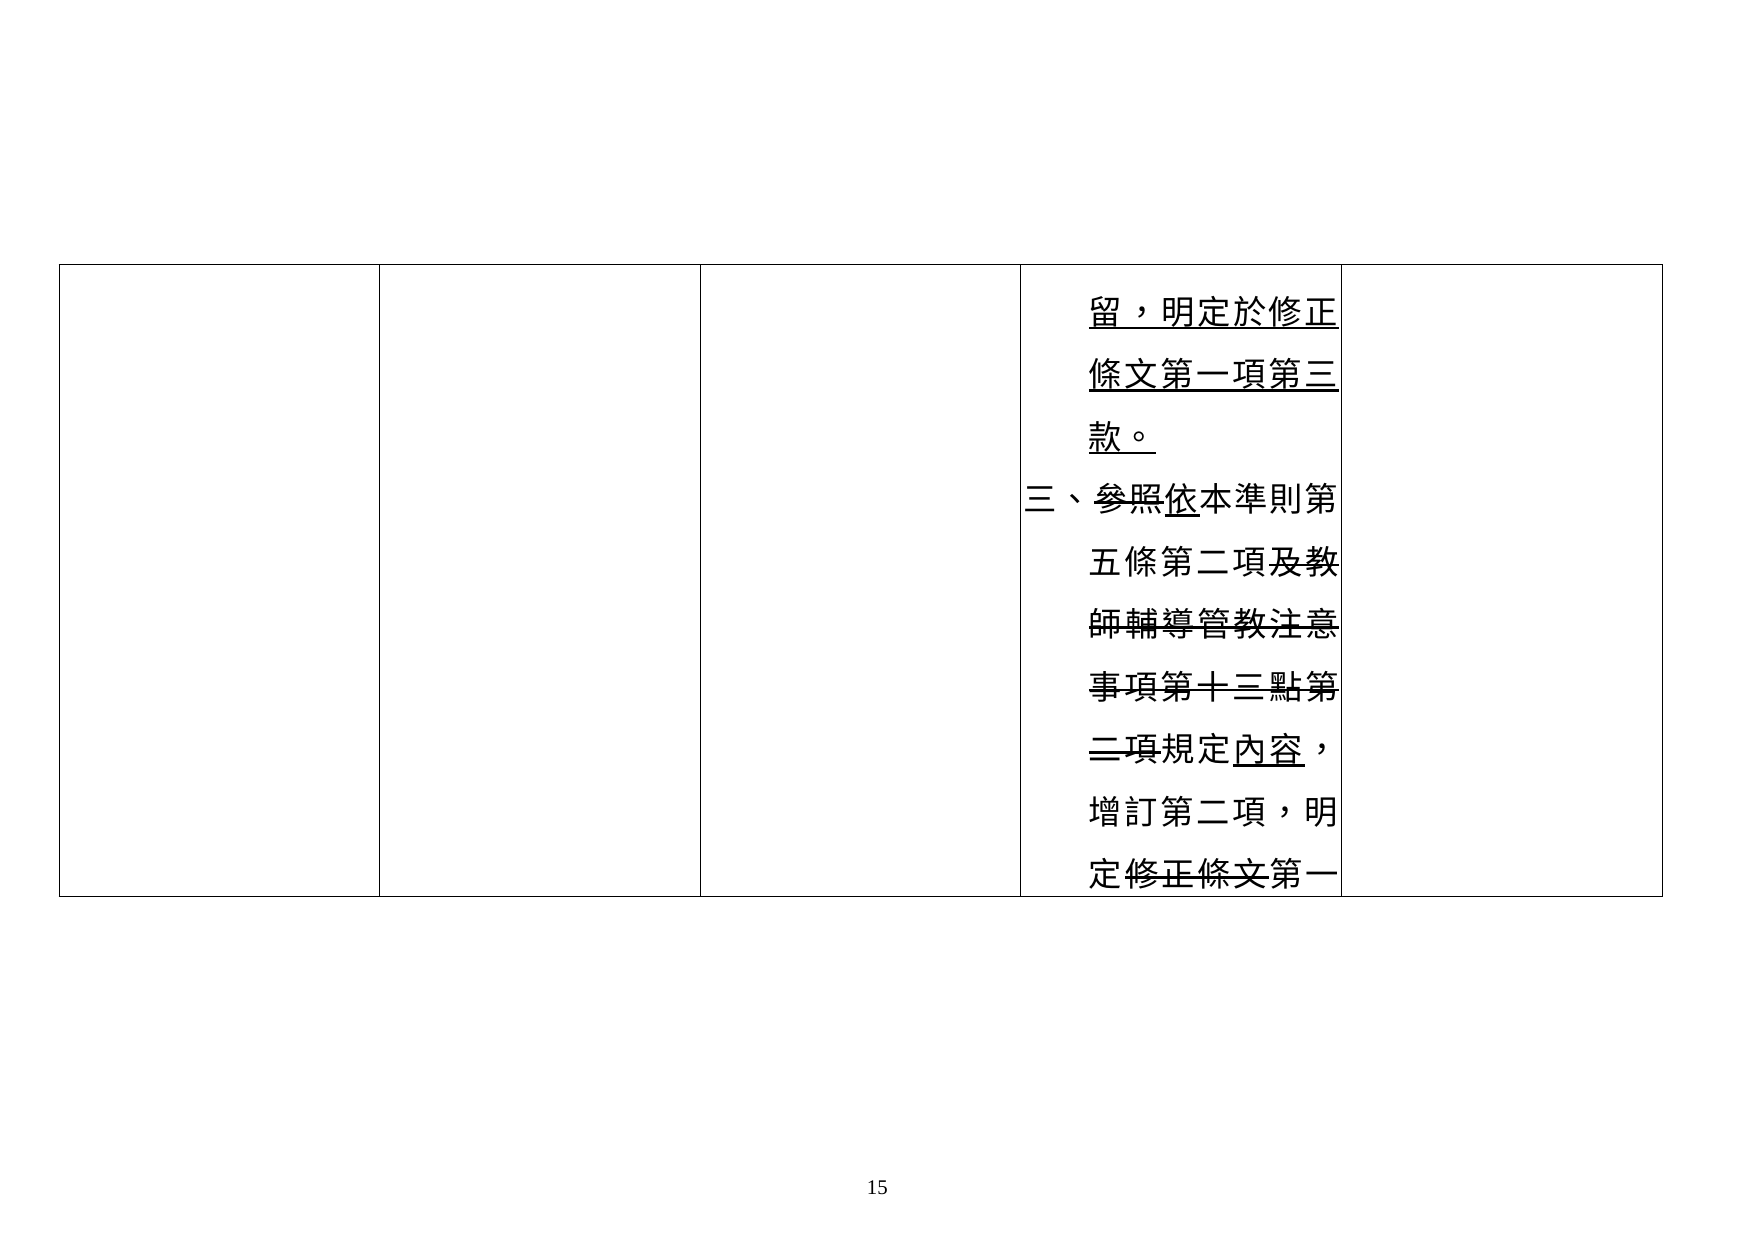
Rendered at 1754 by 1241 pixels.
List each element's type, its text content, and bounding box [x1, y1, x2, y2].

table_cell [701, 265, 1020, 896]
table_cell [1342, 265, 1662, 896]
table_cell [60, 265, 379, 896]
table_cell [380, 265, 700, 896]
table_cell 留，明定於修正條文第一項第三款。 三、參照依本準則第五條第二項及教師輔導管教注意事項第十三點第二項規定內容，增訂第二項，明定修正條文第一 [1021, 265, 1341, 896]
